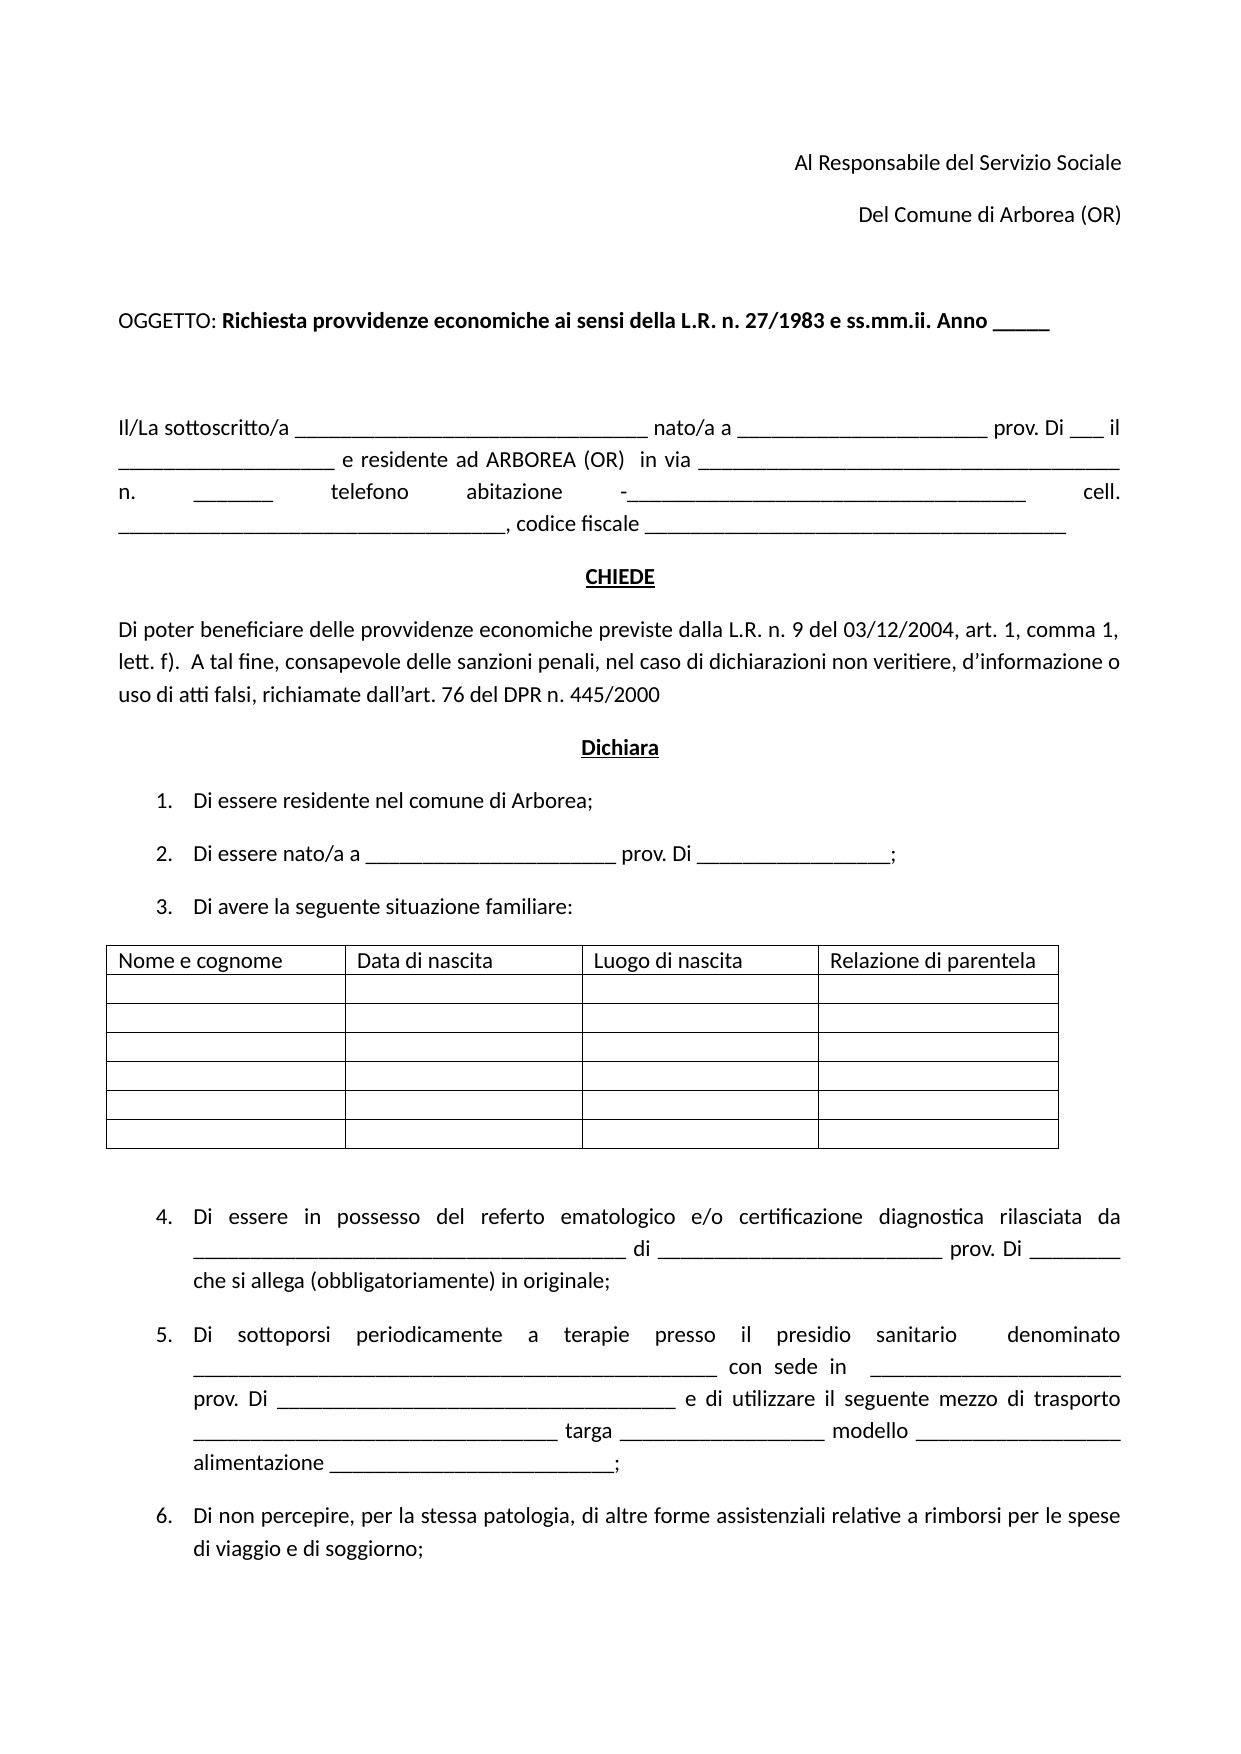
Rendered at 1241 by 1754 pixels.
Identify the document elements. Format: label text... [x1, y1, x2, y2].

text CHIEDE [118, 562, 1122, 590]
table_cell [819, 1004, 1058, 1032]
table_cell [583, 1091, 818, 1119]
list Di essere residente nel comune di Arborea; [156, 786, 1122, 814]
table_cell [346, 975, 582, 1003]
table_header Nome e cognome [107, 946, 345, 974]
table_cell [819, 975, 1058, 1003]
table_header Relazione di parentela [819, 946, 1058, 974]
table_cell [346, 1120, 582, 1148]
text OGGETTO: Richiesta provvidenze economiche ai sensi della L.R. n. 27/1983 e ss.mm.ii. Anno _____ [118, 307, 1122, 335]
table_cell [583, 1004, 818, 1032]
text Di poter beneficiare delle provvidenze economiche previste dalla L.R. n. 9 del 03/12/2004, art. 1, comma 1, lett. f). A tal fine, consapevole delle sanzioni penali, nel caso di dichiarazioni non veritiere, d’informazione o uso di atti falsi, richiamate dall’art. 76 del DPR n. 445/2000 [118, 615, 1122, 708]
text Al Responsabile del Servizio Sociale [118, 148, 1122, 176]
table_cell [107, 1062, 345, 1090]
table_cell [583, 975, 818, 1003]
table_cell [583, 1062, 818, 1090]
table_cell [107, 1120, 345, 1148]
table_cell [819, 1091, 1058, 1119]
table_header Luogo di nascita [583, 946, 818, 974]
list Di essere in possesso del referto ematologico e/o certificazione diagnostica rilasciata da ______________________________________ di _________________________ prov. Di ________ che si allega (obbligatoriamente) in originale; [156, 1202, 1122, 1295]
table_cell [107, 1033, 345, 1061]
table_cell [107, 975, 345, 1003]
table_cell [107, 1091, 345, 1119]
table_cell [346, 1004, 582, 1032]
table_cell [346, 1062, 582, 1090]
table_cell [583, 1120, 818, 1148]
table_cell [583, 1033, 818, 1061]
list Di essere nato/a a ______________________ prov. Di _________________; [156, 839, 1122, 867]
table_cell [346, 1033, 582, 1061]
table_cell [107, 1004, 345, 1032]
table_header Data di nascita [346, 946, 582, 974]
table_cell [819, 1033, 1058, 1061]
text Il/La sottoscritto/a _______________________________ nato/a a ______________________ prov. Di ___ il ___________________ e residente ad ARBOREA (OR) in via _____________________________________ n. _______ telefono abitazione -___________________________________ cell. __________________________________, codice fiscale _____________________________________ [118, 413, 1122, 537]
table_cell [819, 1062, 1058, 1090]
list Di avere la seguente situazione familiare: [156, 892, 1122, 920]
table_cell [346, 1091, 582, 1119]
text Dichiara [118, 733, 1122, 761]
list Di non percepire, per la stessa patologia, di altre forme assistenziali relative a rimborsi per le spese di viaggio e di soggiorno; [156, 1501, 1122, 1562]
table_cell [819, 1120, 1058, 1148]
list Di sottoporsi periodicamente a terapie presso il presidio sanitario denominato ______________________________________________ con sede in ______________________ prov. Di ___________________________________ e di utilizzare il seguente mezzo di trasporto ________________________________ targa __________________ modello __________________ alimentazione _________________________; [156, 1320, 1122, 1476]
text Del Comune di Arborea (OR) [118, 201, 1122, 229]
